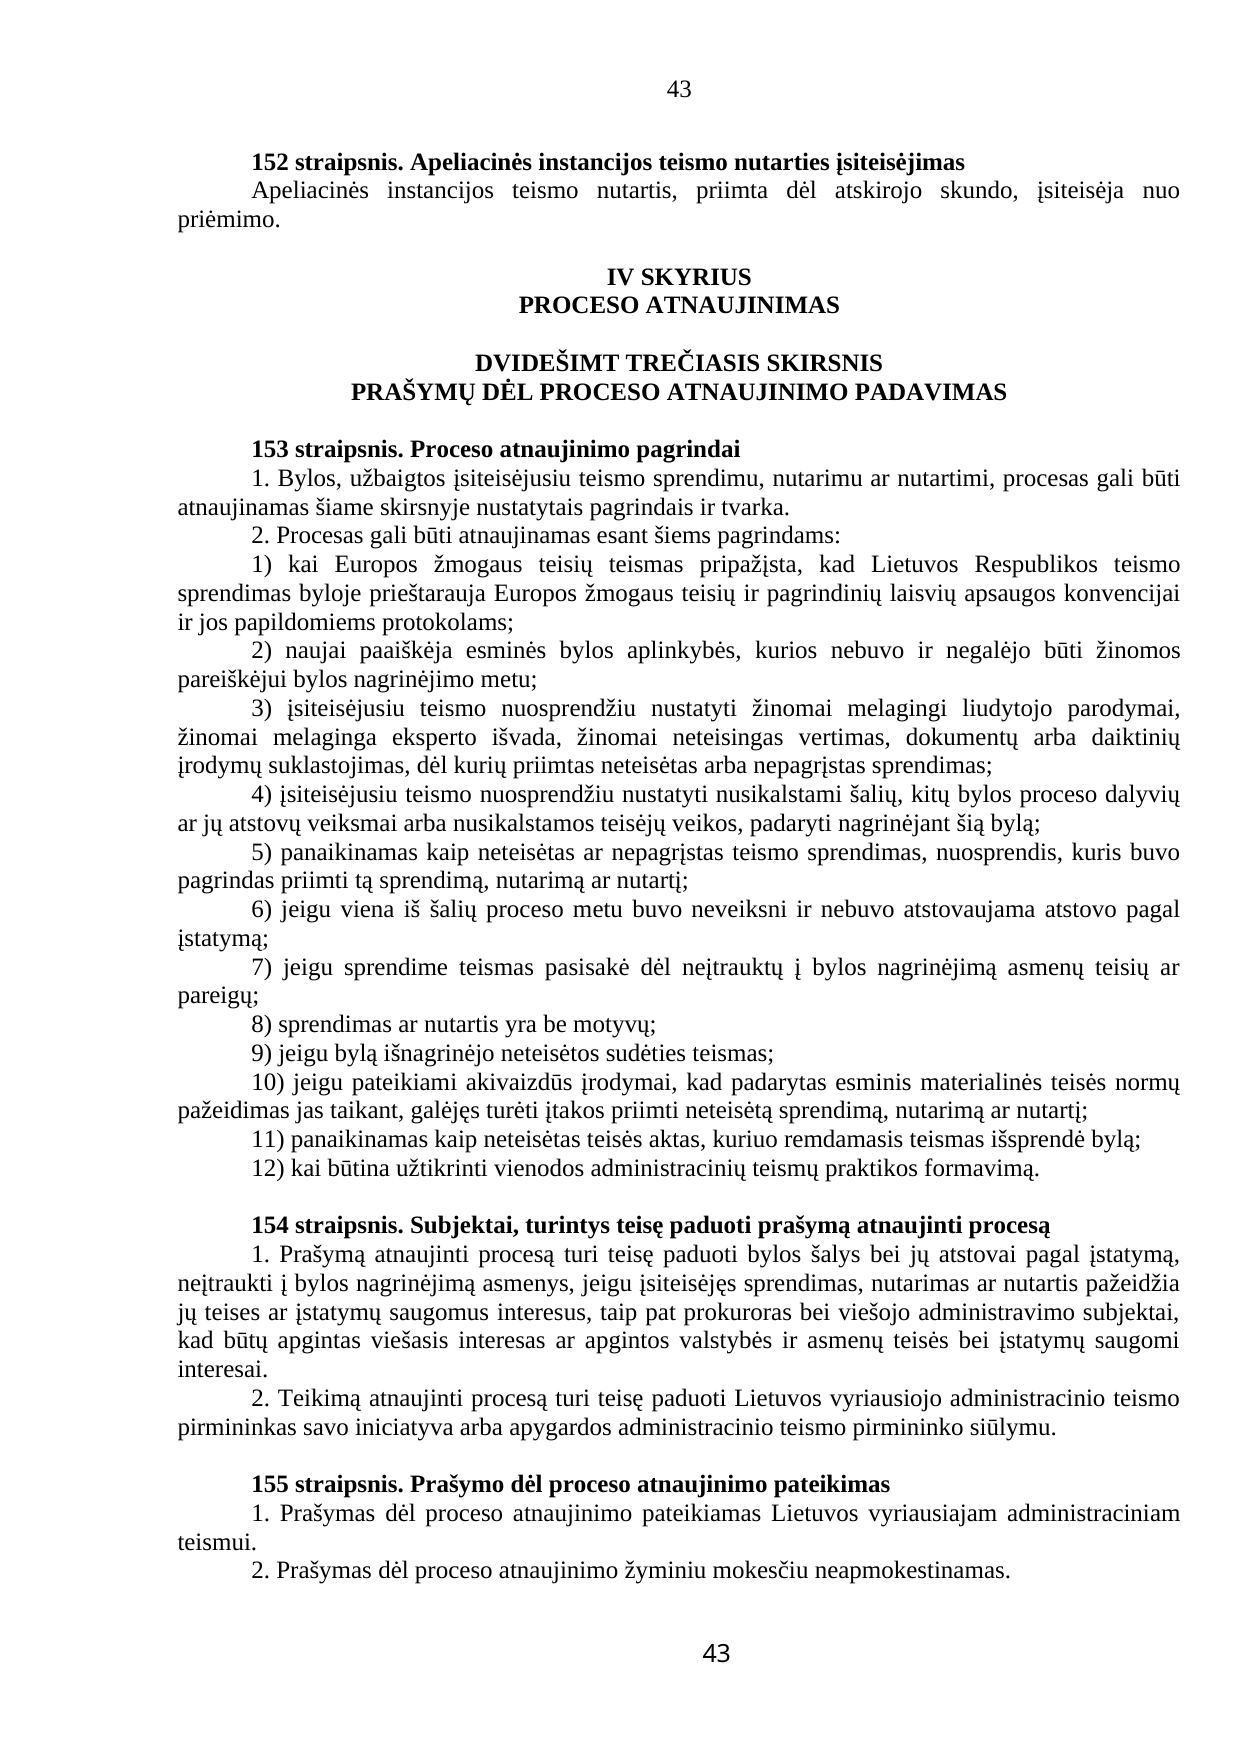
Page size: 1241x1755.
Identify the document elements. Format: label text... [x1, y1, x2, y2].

text DVIDEŠIMT TREČIASIS SKIRSNIS [177, 348, 1181, 377]
text IV SKYRIUS [177, 262, 1181, 291]
text 2. Teikimą atnaujinti procesą turi teisę paduoti Lietuvos vyriausiojo administracinio teismo pirmininkas savo iniciatyva arba apygardos administracinio teismo pirmininko siūlymu. [177, 1383, 1181, 1441]
text 12) kai būtina užtikrinti vienodos administracinių teismų praktikos formavimą. [177, 1153, 1181, 1182]
text 154 straipsnis. Subjektai, turintys teisę paduoti prašymą atnaujinti procesą [177, 1211, 1181, 1239]
text 1) kai Europos žmogaus teisių teismas pripažįsta, kad Lietuvos Respublikos teismo sprendimas byloje prieštarauja Europos žmogaus teisių ir pagrindinių laisvių apsaugos konvencijai ir jos papildomiems protokolams; [177, 549, 1181, 636]
text 153 straipsnis. Proceso atnaujinimo pagrindai [177, 434, 1181, 463]
text 152 straipsnis. Apeliacinės instancijos teismo nutarties įsiteisėjimas [177, 147, 1181, 176]
text 2. Procesas gali būti atnaujinamas esant šiems pagrindams: [177, 521, 1181, 549]
text 1. Prašymą atnaujinti procesą turi teisę paduoti bylos šalys bei jų atstovai pagal įstatymą, neįtraukti į bylos nagrinėjimą asmenys, jeigu įsiteisėjęs sprendimas, nutarimas ar nutartis pažeidžia jų teises ar įstatymų saugomus interesus, taip pat prokuroras bei viešojo administravimo subjektai, kad būtų apgintas viešasis interesas ar apgintos valstybės ir asmenų teisės bei įstatymų saugomi interesai. [177, 1239, 1181, 1383]
text 9) jeigu bylą išnagrinėjo neteisėtos sudėties teismas; [177, 1038, 1181, 1067]
text PRAŠYMŲ DĖL PROCESO ATNAUJINIMO PADAVIMAS [177, 377, 1181, 406]
text 6) jeigu viena iš šalių proceso metu buvo neveiksni ir nebuvo atstovaujama atstovo pagal įstatymą; [177, 894, 1181, 952]
text 10) jeigu pateikiami akivaizdūs įrodymai, kad padarytas esminis materialinės teisės normų pažeidimas jas taikant, galėjęs turėti įtakos priimti neteisėtą sprendimą, nutarimą ar nutartį; [177, 1067, 1181, 1124]
text 1. Bylos, užbaigtos įsiteisėjusiu teismo sprendimu, nutarimu ar nutartimi, procesas gali būti atnaujinamas šiame skirsnyje nustatytais pagrindais ir tvarka. [177, 463, 1181, 521]
text 2. Prašymas dėl proceso atnaujinimo žyminiu mokesčiu neapmokestinamas. [177, 1556, 1181, 1584]
text 5) panaikinamas kaip neteisėtas ar nepagrįstas teismo sprendimas, nuosprendis, kuris buvo pagrindas priimti tą sprendimą, nutarimą ar nutartį; [177, 837, 1181, 894]
text 4) įsiteisėjusiu teismo nuosprendžiu nustatyti nusikalstami šalių, kitų bylos proceso dalyvių ar jų atstovų veiksmai arba nusikalstamos teisėjų veikos, padaryti nagrinėjant šią bylą; [177, 779, 1181, 837]
text PROCESO ATNAUJINIMAS [177, 291, 1181, 319]
text 1. Prašymas dėl proceso atnaujinimo pateikiamas Lietuvos vyriausiajam administraciniam teismui. [177, 1498, 1181, 1556]
text 11) panaikinamas kaip neteisėtas teisės aktas, kuriuo remdamasis teismas išsprendė bylą; [177, 1124, 1181, 1153]
text 2) naujai paaiškėja esminės bylos aplinkybės, kurios nebuvo ir negalėjo būti žinomos pareiškėjui bylos nagrinėjimo metu; [177, 636, 1181, 693]
text 3) įsiteisėjusiu teismo nuosprendžiu nustatyti žinomai melagingi liudytojo parodymai, žinomai melaginga eksperto išvada, žinomai neteisingas vertimas, dokumentų arba daiktinių įrodymų suklastojimas, dėl kurių priimtas neteisėtas arba nepagrįstas sprendimas; [177, 693, 1181, 779]
text 155 straipsnis. Prašymo dėl proceso atnaujinimo pateikimas [177, 1469, 1181, 1498]
text 8) sprendimas ar nutartis yra be motyvų; [177, 1009, 1181, 1038]
text 7) jeigu sprendime teismas pasisakė dėl neįtrauktų į bylos nagrinėjimą asmenų teisių ar pareigų; [177, 952, 1181, 1009]
text Apeliacinės instancijos teismo nutartis, priimta dėl atskirojo skundo, įsiteisėja nuo priėmimo. [177, 176, 1181, 233]
